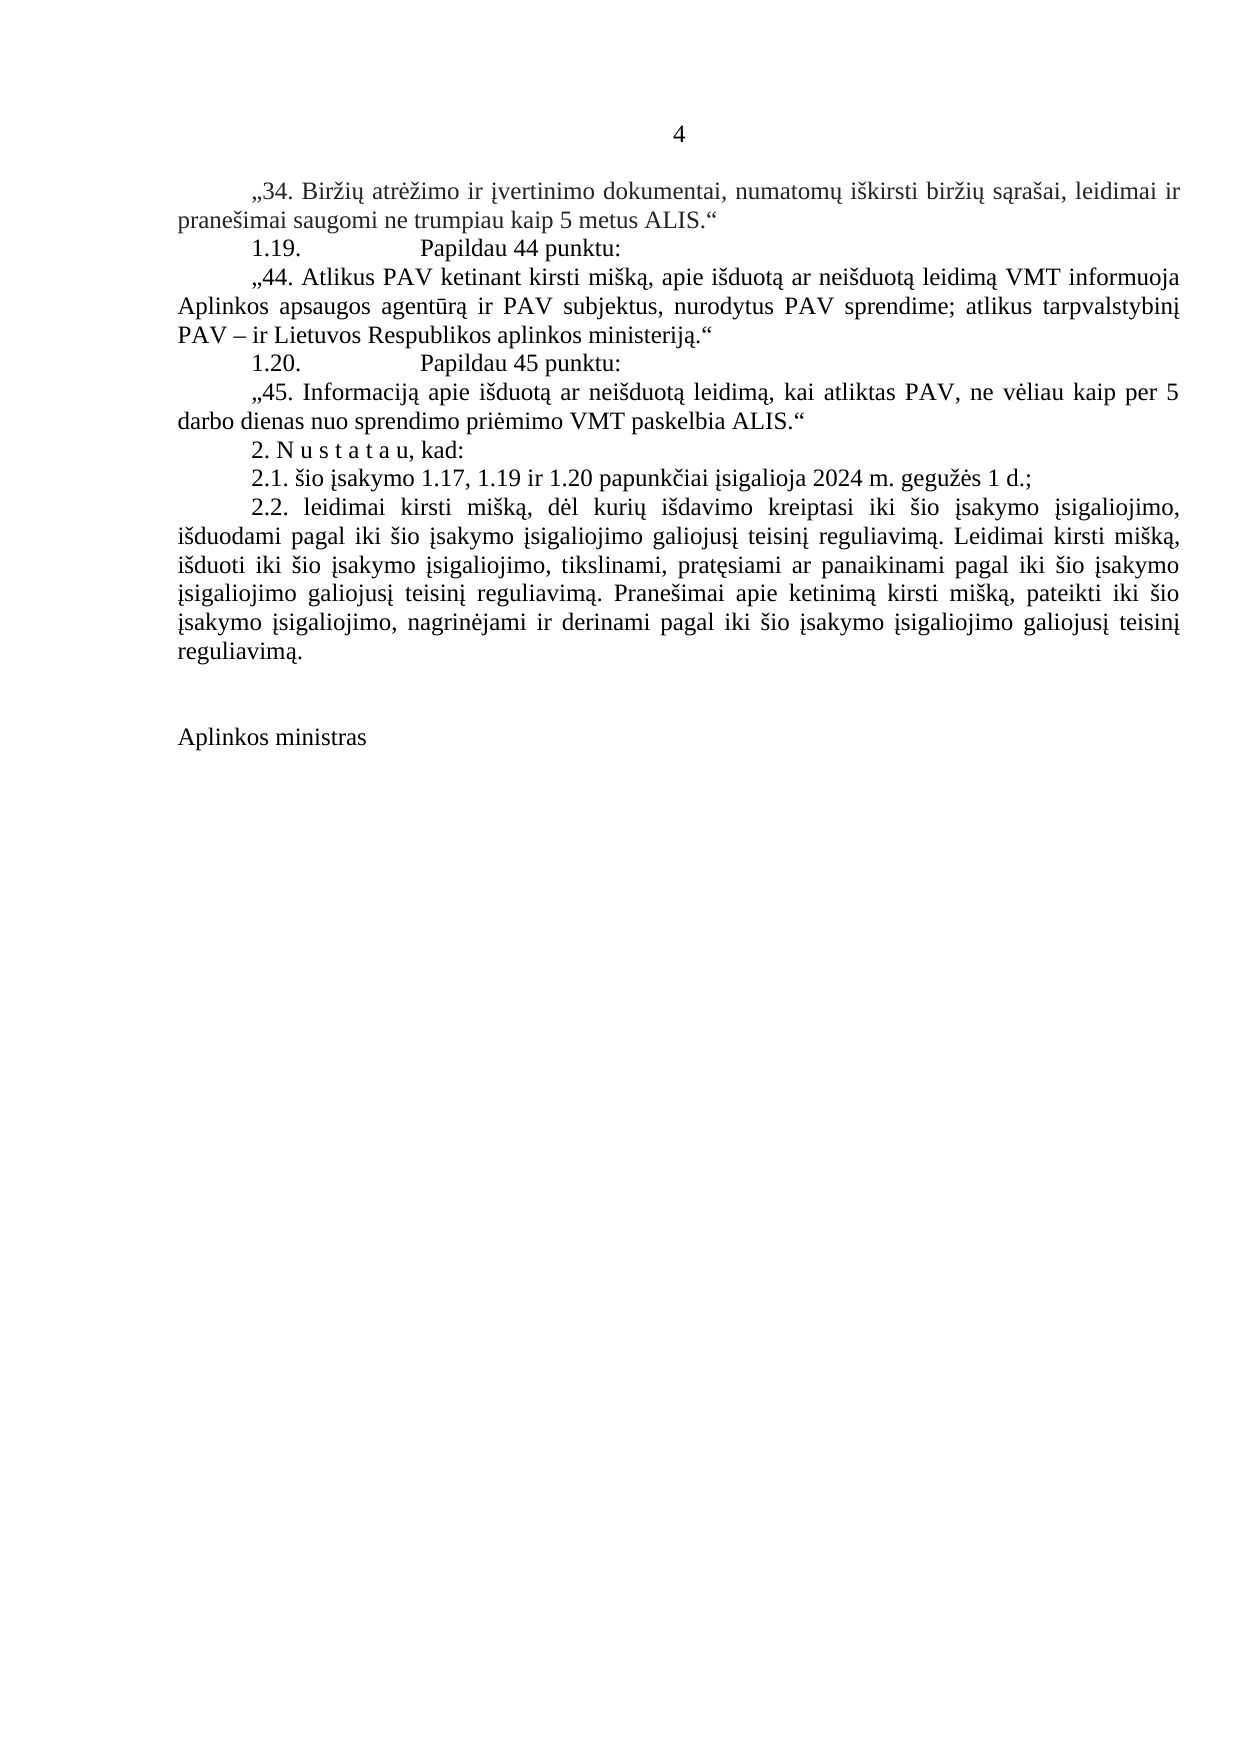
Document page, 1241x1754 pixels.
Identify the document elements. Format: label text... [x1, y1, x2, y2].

text 2. N u s t a t a u, kad: [177, 435, 1181, 463]
text 2.1. šio įsakymo 1.17, 1.19 ir 1.20 papunkčiai įsigalioja 2024 m. gegužės 1 d.; [177, 463, 1181, 492]
text „34. Biržių atrėžimo ir įvertinimo dokumentai, numatomų iškirsti biržių sąrašai, leidimai ir pranešimai saugomi ne trumpiau kaip 5 metus ALIS.“ [177, 176, 1181, 233]
text 1.19. Papildau 44 punktu: [177, 233, 1181, 262]
text Aplinkos ministras [177, 722, 1181, 751]
text „44. Atlikus PAV ketinant kirsti mišką, apie išduotą ar neišduotą leidimą VMT informuoja Aplinkos apsaugos agentūrą ir PAV subjektus, nurodytus PAV sprendime; atlikus tarpvalstybinį PAV – ir Lietuvos Respublikos aplinkos ministeriją.“ [177, 262, 1181, 348]
text „45. Informaciją apie išduotą ar neišduotą leidimą, kai atliktas PAV, ne vėliau kaip per 5 darbo dienas nuo sprendimo priėmimo VMT paskelbia ALIS.“ [177, 377, 1181, 435]
text 1.20. Papildau 45 punktu: [177, 348, 1181, 377]
text 2.2. leidimai kirsti mišką, dėl kurių išdavimo kreiptasi iki šio įsakymo įsigaliojimo, išduodami pagal iki šio įsakymo įsigaliojimo galiojusį teisinį reguliavimą. Leidimai kirsti mišką, išduoti iki šio įsakymo įsigaliojimo, tikslinami, pratęsiami ar panaikinami pagal iki šio įsakymo įsigaliojimo galiojusį teisinį reguliavimą. Pranešimai apie ketinimą kirsti mišką, pateikti iki šio įsakymo įsigaliojimo, nagrinėjami ir derinami pagal iki šio įsakymo įsigaliojimo galiojusį teisinį reguliavimą. [177, 492, 1181, 665]
